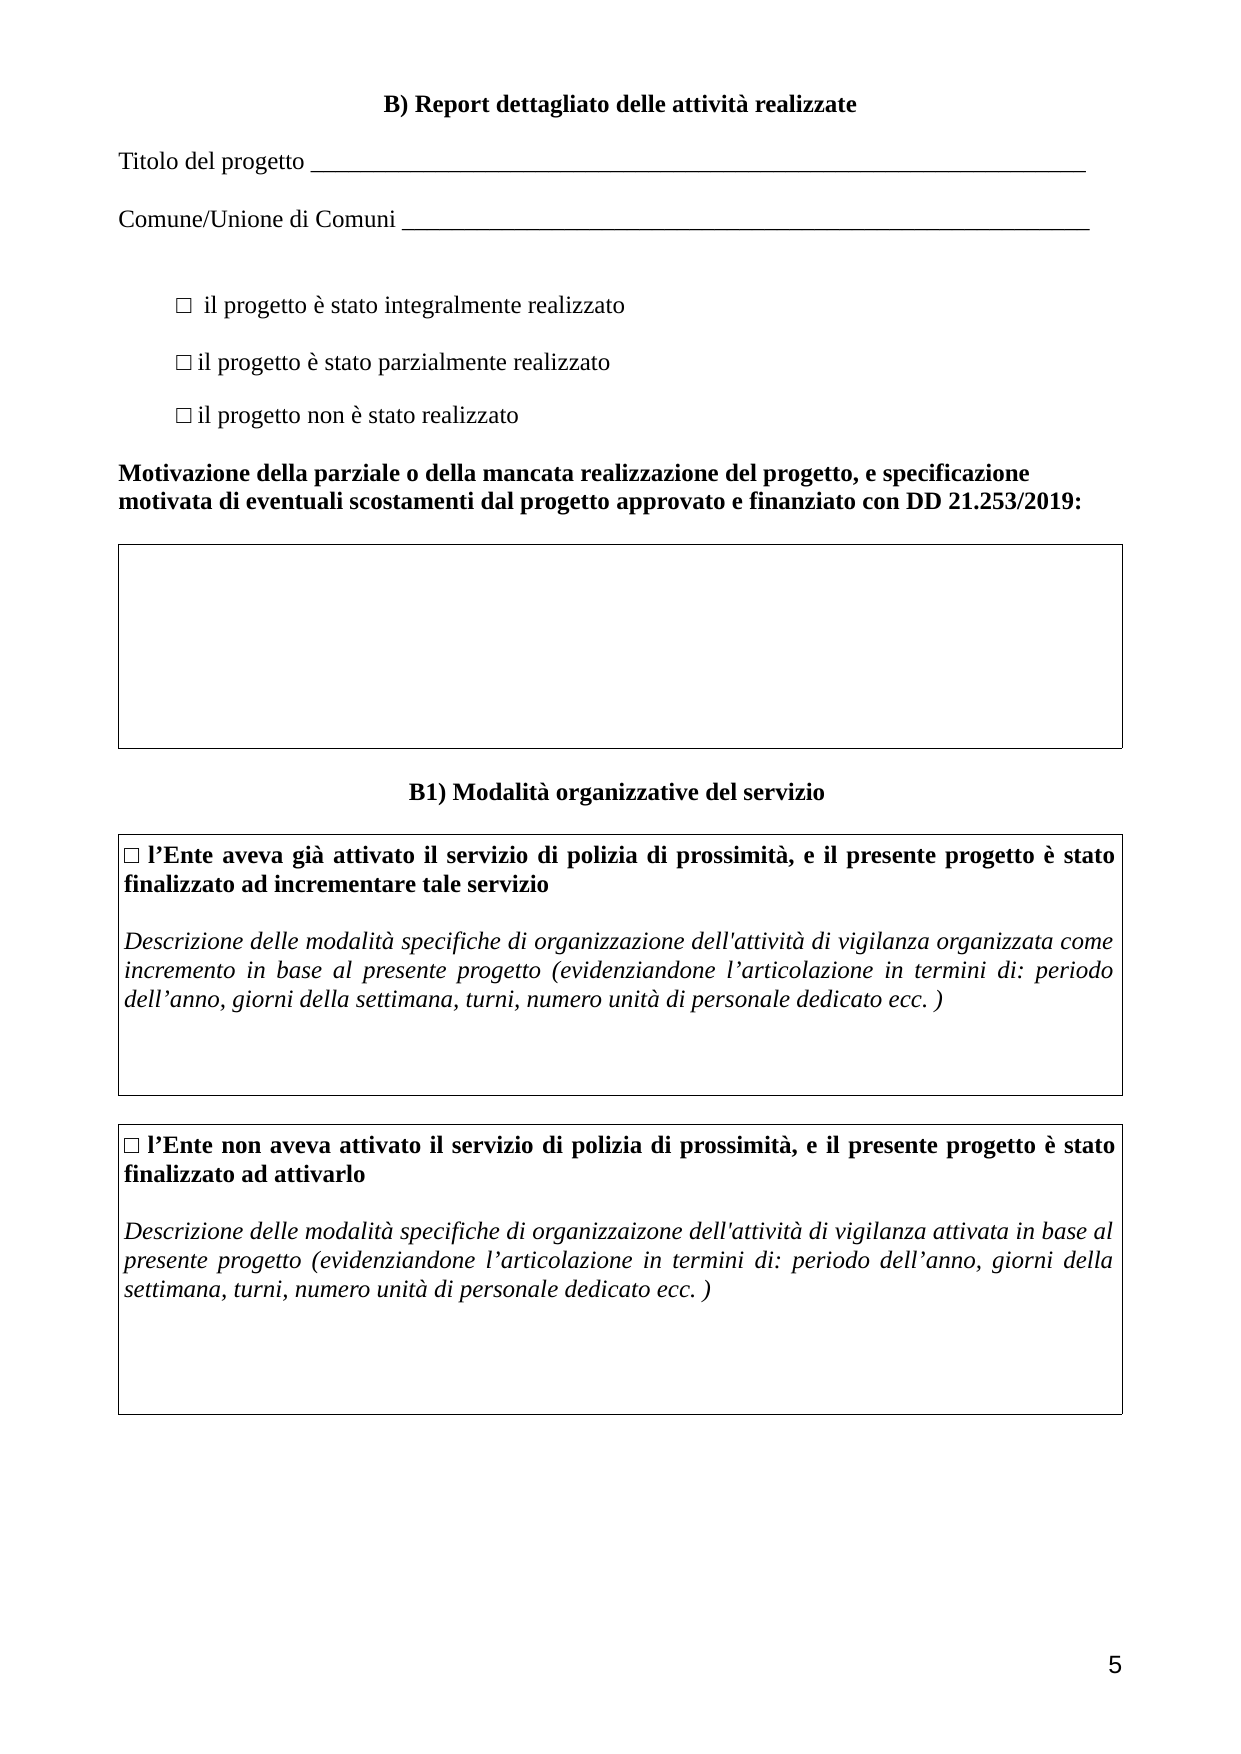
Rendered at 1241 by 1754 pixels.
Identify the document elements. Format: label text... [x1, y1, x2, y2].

text □ il progetto è stato integralmente realizzato [176, 290, 1122, 319]
text □ il progetto non è stato realizzato [176, 400, 1122, 429]
text B) Report dettagliato delle attività realizzate [118, 89, 1122, 117]
text Titolo del progetto ______________________________________________________________ [118, 146, 1122, 175]
text Motivazione della parziale o della mancata realizzazione del progetto, e specificazione motivata di eventuali scostamenti dal progetto approvato e finanziato con DD 21.253/2019: [118, 458, 1122, 515]
table_header [119, 545, 1122, 748]
table_header □ l’Ente non aveva attivato il servizio di polizia di prossimità, e il presente progetto è stato finalizzato ad attivarlo Descrizione delle modalità specifiche di organizzaizone dell'attività di vigilanza attivata in base al presente progetto (evidenziandone l’articolazione in termini di: periodo dell’anno, giorni della settimana, turni, numero unità di personale dedicato ecc. ) [119, 1125, 1122, 1414]
table_header □ l’Ente aveva già attivato il servizio di polizia di prossimità, e il presente progetto è stato finalizzato ad incrementare tale servizio Descrizione delle modalità specifiche di organizzazione dell'attività di vigilanza organizzata come incremento in base al presente progetto (evidenziandone l’articolazione in termini di: periodo dell’anno, giorni della settimana, turni, numero unità di personale dedicato ecc. ) [119, 835, 1122, 1095]
text B1) Modalità organizzative del servizio [118, 777, 1122, 806]
text Comune/Unione di Comuni _______________________________________________________ [118, 204, 1122, 232]
subtitle □ il progetto è stato parzialmente realizzato [176, 347, 1122, 376]
